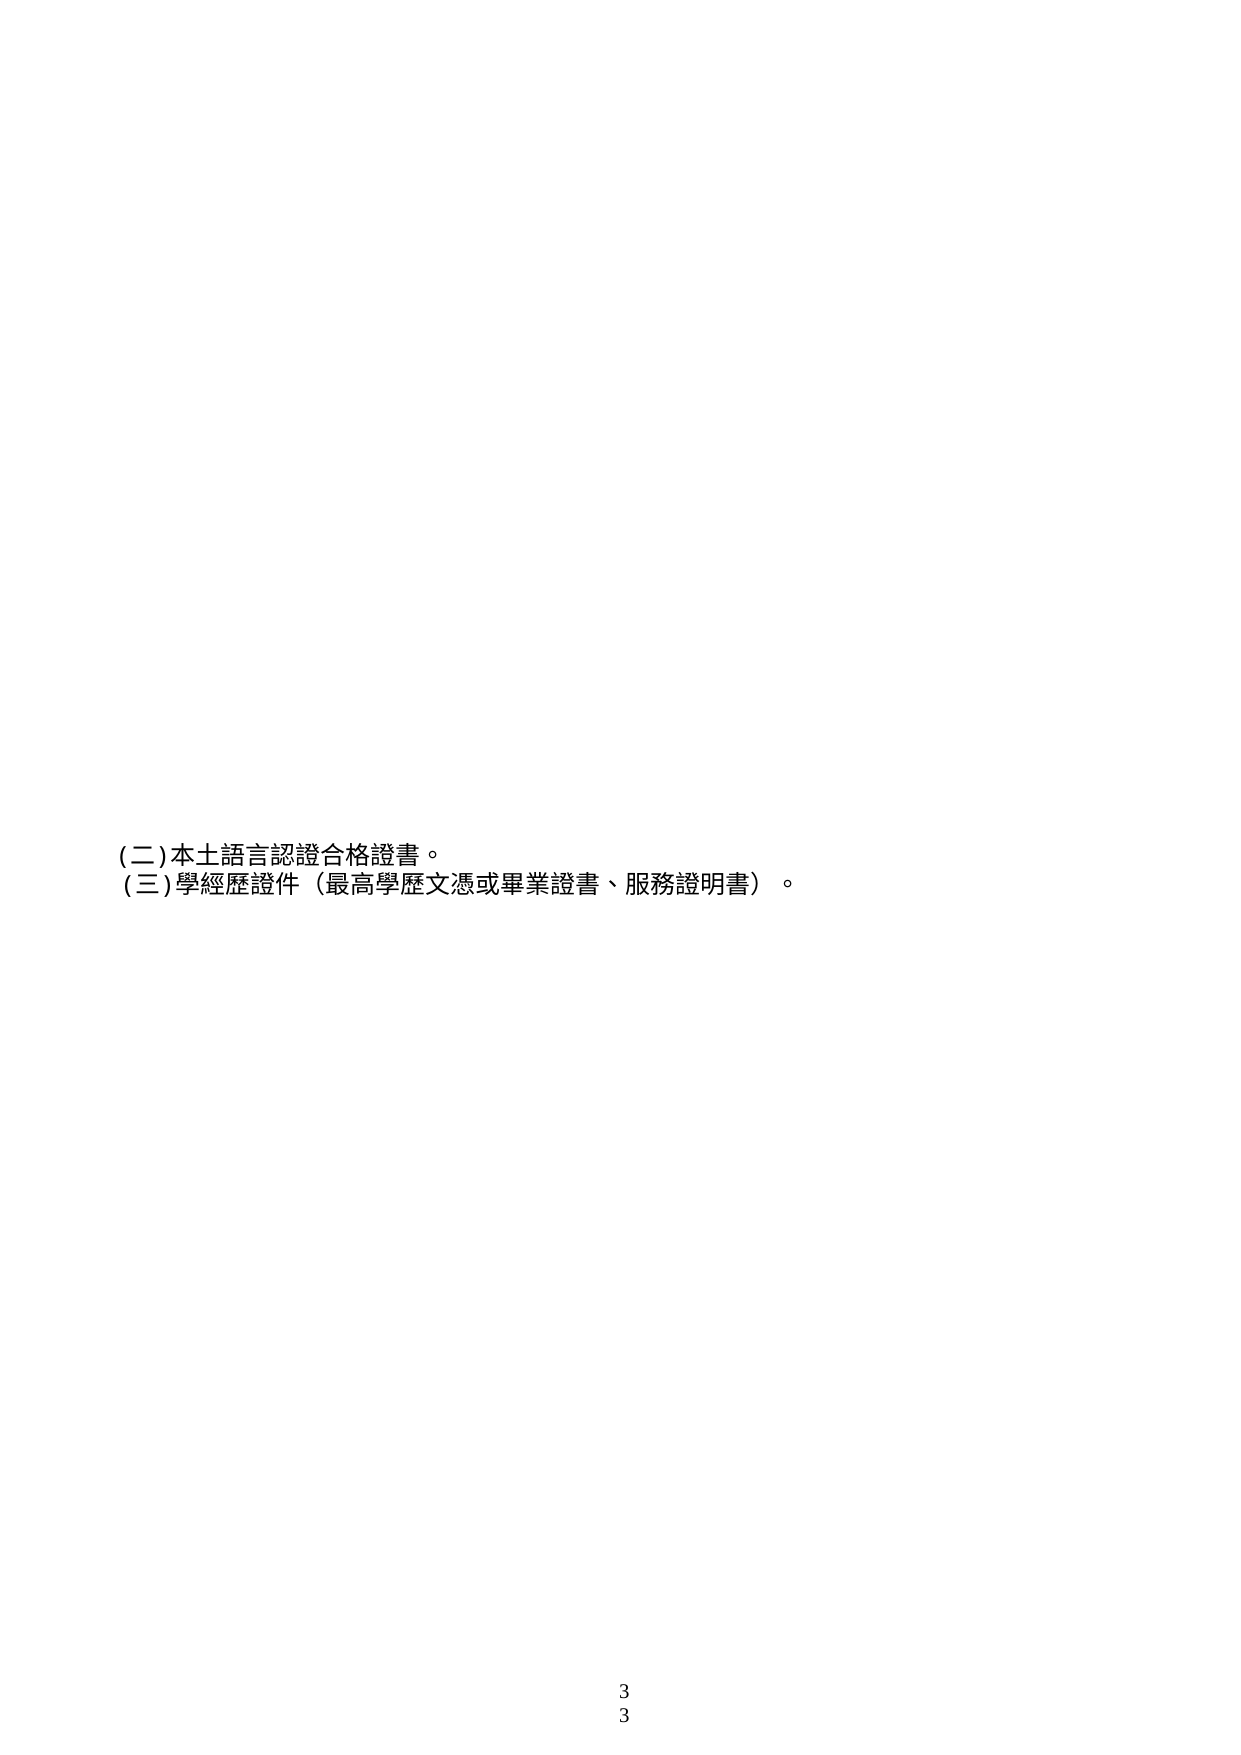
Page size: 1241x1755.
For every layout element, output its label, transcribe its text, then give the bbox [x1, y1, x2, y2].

text (二)本土語言認證合格證書。 [100, 841, 1165, 870]
text (三)學經歷證件（最高學歷文憑或畢業證書、服務證明書）。 [75, 870, 1165, 899]
